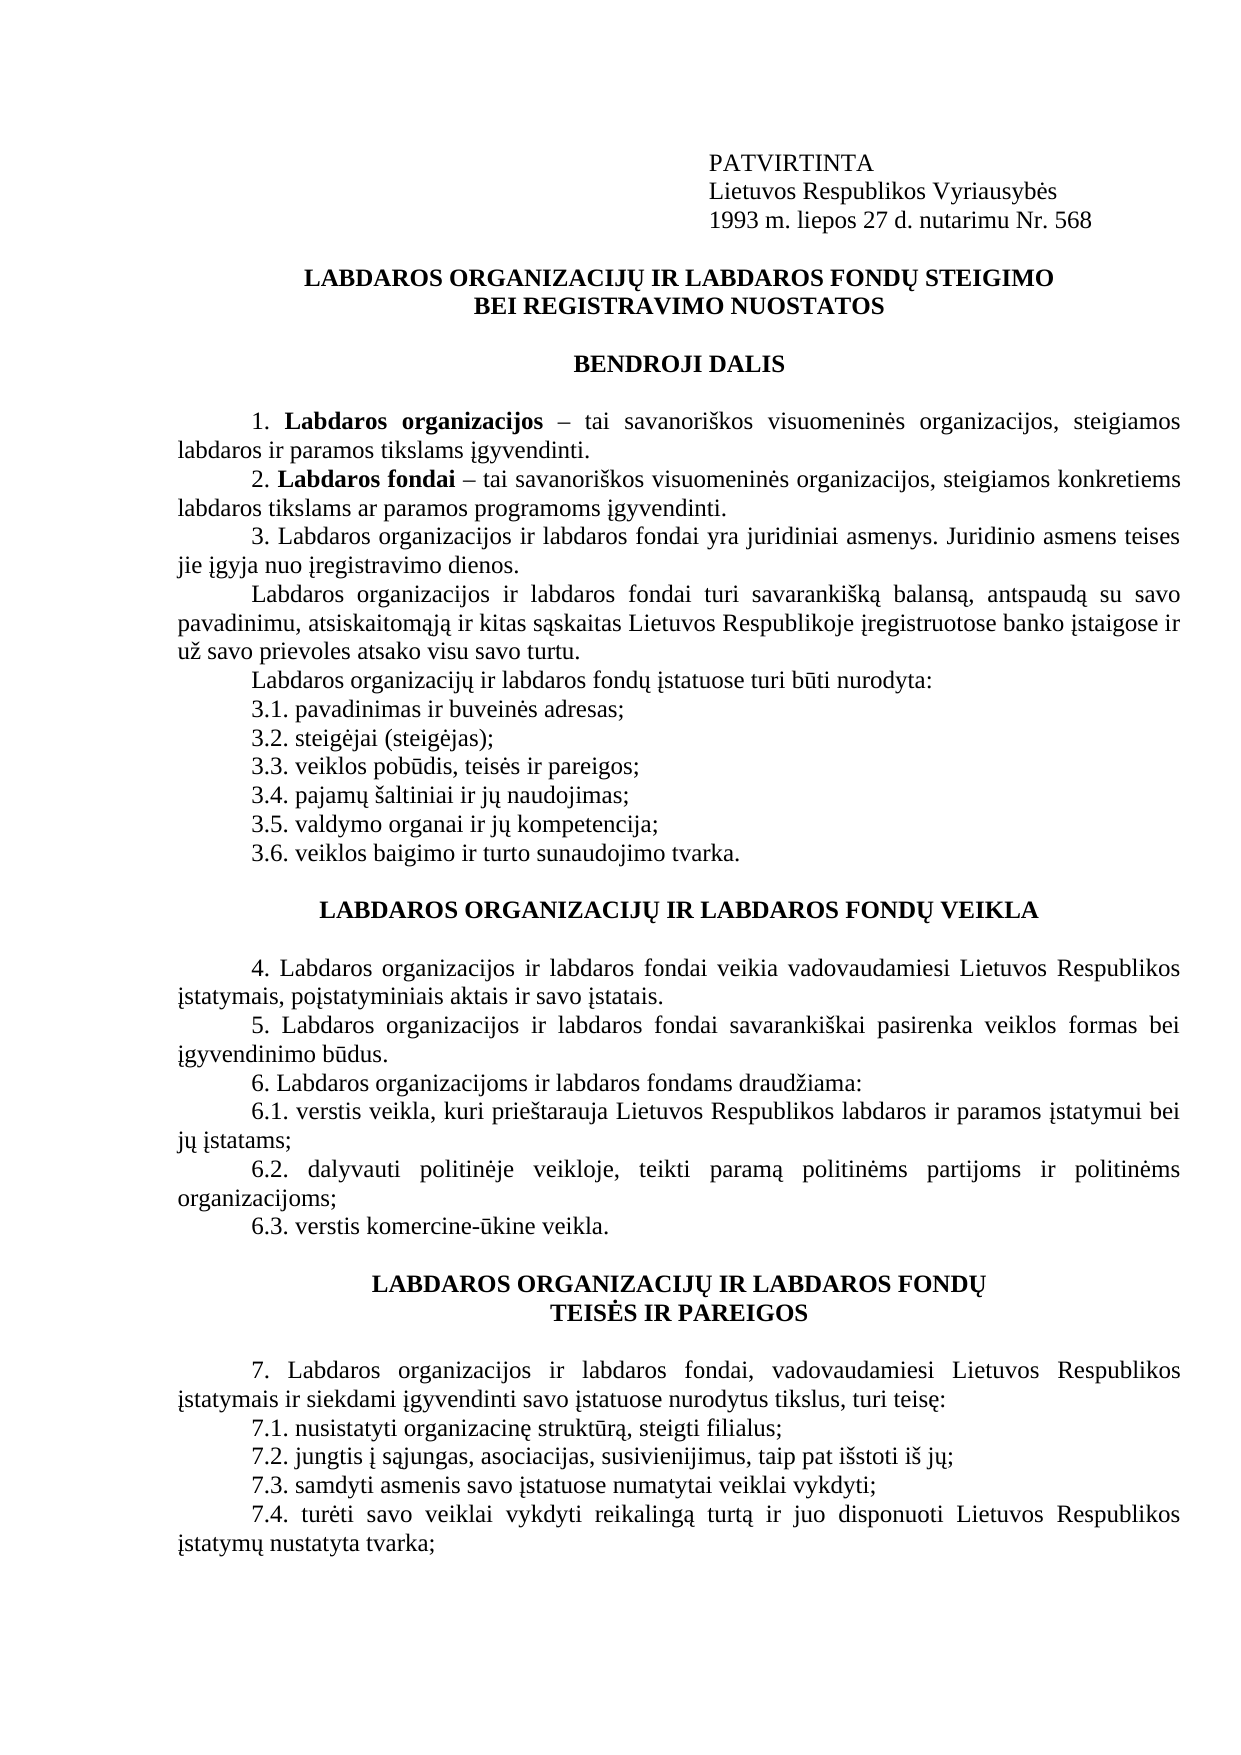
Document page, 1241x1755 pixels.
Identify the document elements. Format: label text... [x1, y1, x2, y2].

text 7. Labdaros organizacijos ir labdaros fondai, vadovaudamiesi Lietuvos Respublikos įstatymais ir siekdami įgyvendinti savo įstatuose nurodytus tikslus, turi teisę: [177, 1355, 1181, 1413]
text 3.3. veiklos pobūdis, teisės ir pareigos; [177, 751, 1181, 780]
text teisės ir pareigos [177, 1298, 1181, 1326]
text Labdaros organizacijų ir labdaros fondų [177, 1269, 1181, 1298]
text Labdaros organizacijų ir labdaros fondų steigimo [177, 263, 1181, 291]
text Bendroji dalis [177, 349, 1181, 378]
text 3.6. veiklos baigimo ir turto sunaudojimo tvarka. [177, 838, 1181, 866]
text 7.1. nusistatyti organizacinę struktūrą, steigti filialus; [177, 1413, 1181, 1441]
text Labdaros organizacijos ir labdaros fondai turi savarankišką balansą, antspaudą su savo pavadinimu, atsiskaitomąją ir kitas sąskaitas Lietuvos Respublikoje įregistruotose banko įstaigose ir už savo prievoles atsako visu savo turtu. [177, 579, 1181, 665]
text 3.2. steigėjai (steigėjas); [177, 723, 1181, 751]
text 3.1. pavadinimas ir buveinės adresas; [177, 694, 1181, 723]
text 3.4. pajamų šaltiniai ir jų naudojimas; [177, 780, 1181, 809]
text Lietuvos Respublikos Vyriausybės [177, 176, 1181, 205]
text Labdaros organizacijų ir labdaros fondų įstatuose turi būti nurodyta: [177, 665, 1181, 694]
text 3.5. valdymo organai ir jų kompetencija; [177, 809, 1181, 838]
text 7.4. turėti savo veiklai vykdyti reikalingą turtą ir juo disponuoti Lietuvos Respublikos įstatymų nustatyta tvarka; [177, 1499, 1181, 1556]
text 7.2. jungtis į sąjungas, asociacijas, susivienijimus, taip pat išstoti iš jų; [177, 1441, 1181, 1470]
text 6.1. verstis veikla, kuri prieštarauja Lietuvos Respublikos labdaros ir paramos įstatymui bei jų įstatams; [177, 1096, 1181, 1154]
text 1993 m. liepos 27 d. nutarimu Nr. 568 [177, 205, 1181, 234]
text 4. Labdaros organizacijos ir labdaros fondai veikia vadovaudamiesi Lietuvos Respublikos įstatymais, poįstatyminiais aktais ir savo įstatais. [177, 953, 1181, 1010]
text 6. Labdaros organizacijoms ir labdaros fondams draudžiama: [177, 1068, 1181, 1096]
text 3. Labdaros organizacijos ir labdaros fondai yra juridiniai asmenys. Juridinio asmens teises jie įgyja nuo įregistravimo dienos. [177, 521, 1181, 579]
text PATVIRTINTA [177, 148, 1181, 176]
text 6.3. verstis komercine-ūkine veikla. [177, 1211, 1181, 1240]
text 5. Labdaros organizacijos ir labdaros fondai savarankiškai pasirenka veiklos formas bei įgyvendinimo būdus. [177, 1010, 1181, 1068]
text Labdaros organizacijų ir labdaros fondų veikla [177, 895, 1181, 924]
text 6.2. dalyvauti politinėje veikloje, teikti paramą politinėms partijoms ir politinėms organizacijoms; [177, 1154, 1181, 1211]
text 1. Labdaros organizacijos – tai savanoriškos visuomeninės organizacijos, steigiamos labdaros ir paramos tikslams įgyvendinti. [177, 406, 1181, 464]
text 2. Labdaros fondai – tai savanoriškos visuomeninės organizacijos, steigiamos konkretiems labdaros tikslams ar paramos programoms įgyvendinti. [177, 464, 1181, 521]
text bei registravimo nuostatos [177, 291, 1181, 320]
text 7.3. samdyti asmenis savo įstatuose numatytai veiklai vykdyti; [177, 1470, 1181, 1499]
